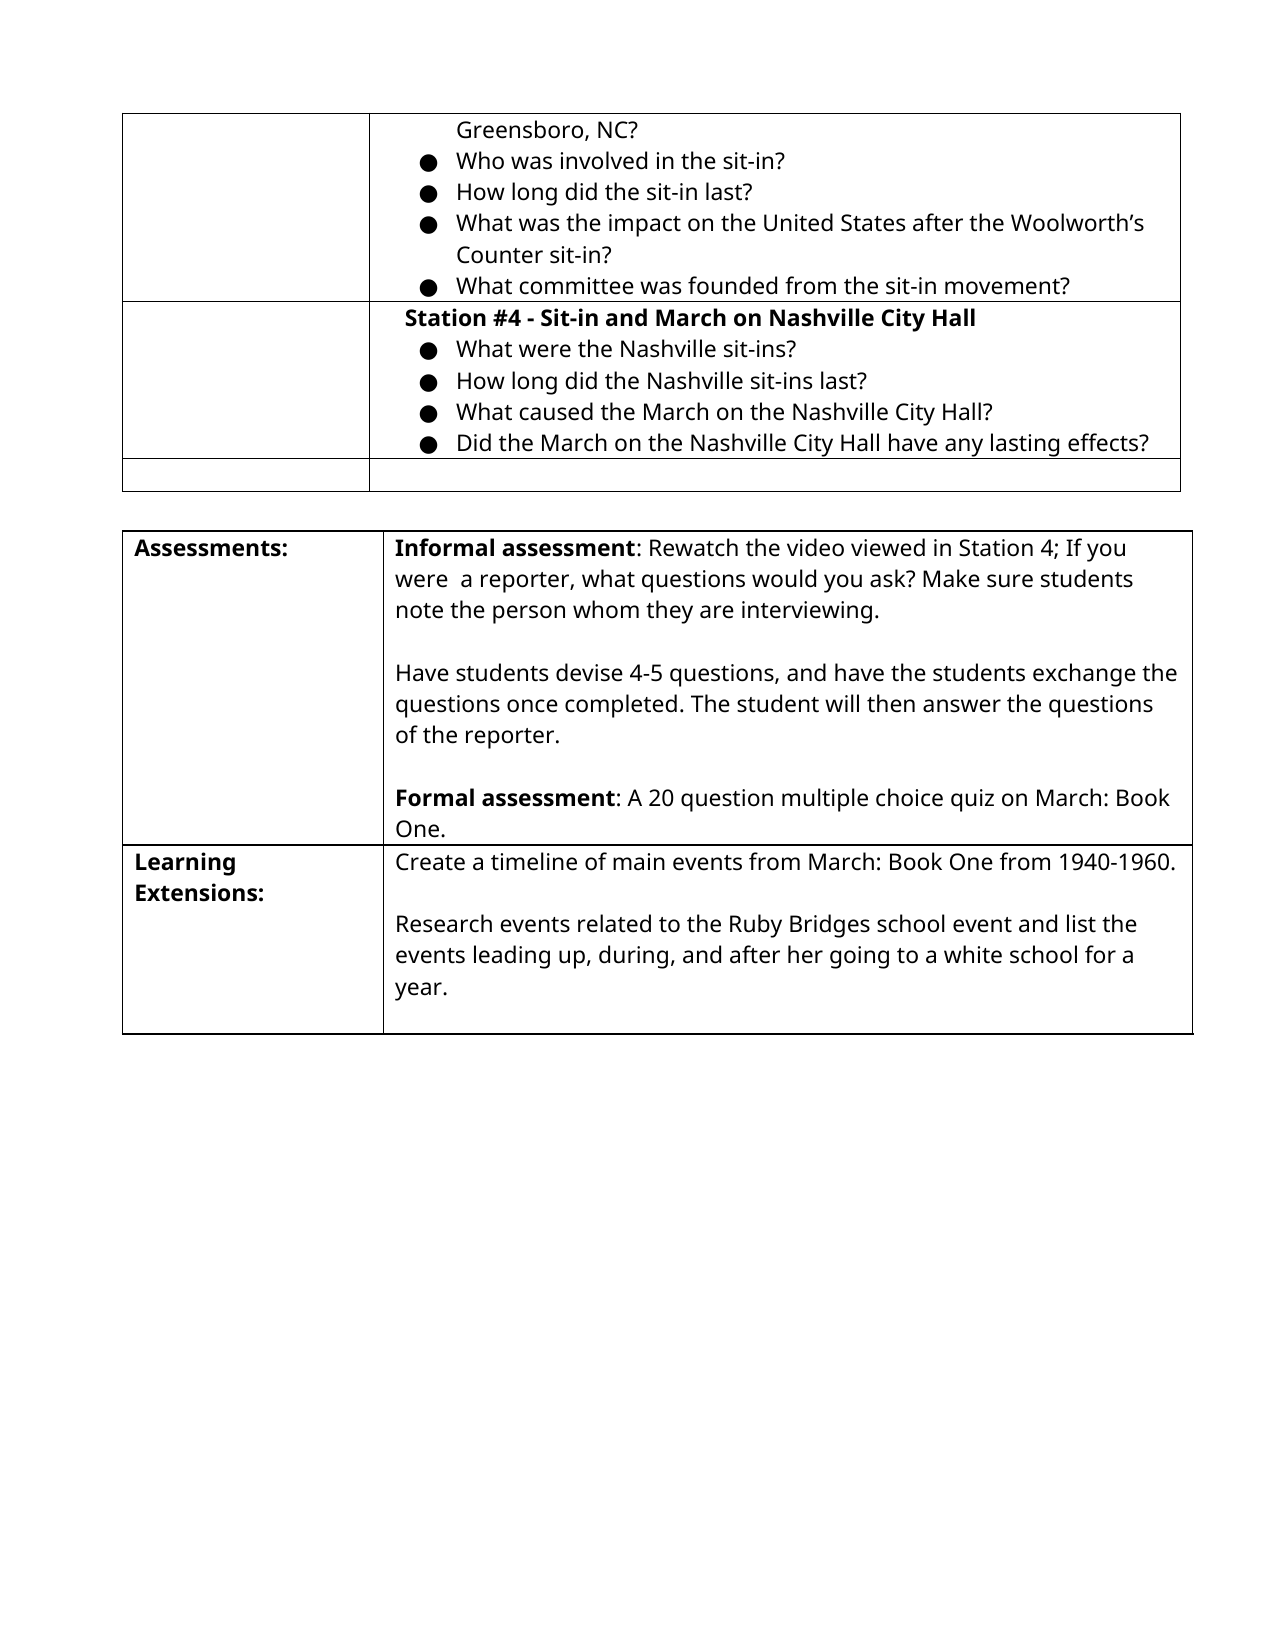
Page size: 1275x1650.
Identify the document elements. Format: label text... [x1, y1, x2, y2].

table_cell Learning Extensions: [123, 846, 383, 1033]
table_header Assessments: [123, 532, 383, 844]
table_cell [123, 302, 369, 458]
table_cell [123, 459, 369, 491]
table_header Informal assessment: Rewatch the video viewed in Station 4; If you were a reporter, what questions would you ask? Make sure students note the person whom they are interviewing. Have students devise 4-5 questions, and have the students exchange the questions once completed. The student will then answer the questions of the reporter. Formal assessment: A 20 question multiple choice quiz on March: Book One. [384, 532, 1192, 844]
table_cell Create a timeline of main events from March: Book One from 1940-1960. Research events related to the Ruby Bridges school event and list the events leading up, during, and after her going to a white school for a year. [384, 846, 1192, 1033]
table_cell Greensboro, NC? Who was involved in the sit-in? How long did the sit-in last? What was the impact on the United States after the Woolworth’s Counter sit-in? What committee was founded from the sit-in movement? [370, 114, 1180, 301]
table_cell [370, 459, 1180, 491]
table_cell Station #4 - Sit-in and March on Nashville City Hall What were the Nashville sit-ins? How long did the Nashville sit-ins last? What caused the March on the Nashville City Hall? Did the March on the Nashville City Hall have any lasting effects? [370, 302, 1180, 458]
table_cell [123, 114, 369, 301]
